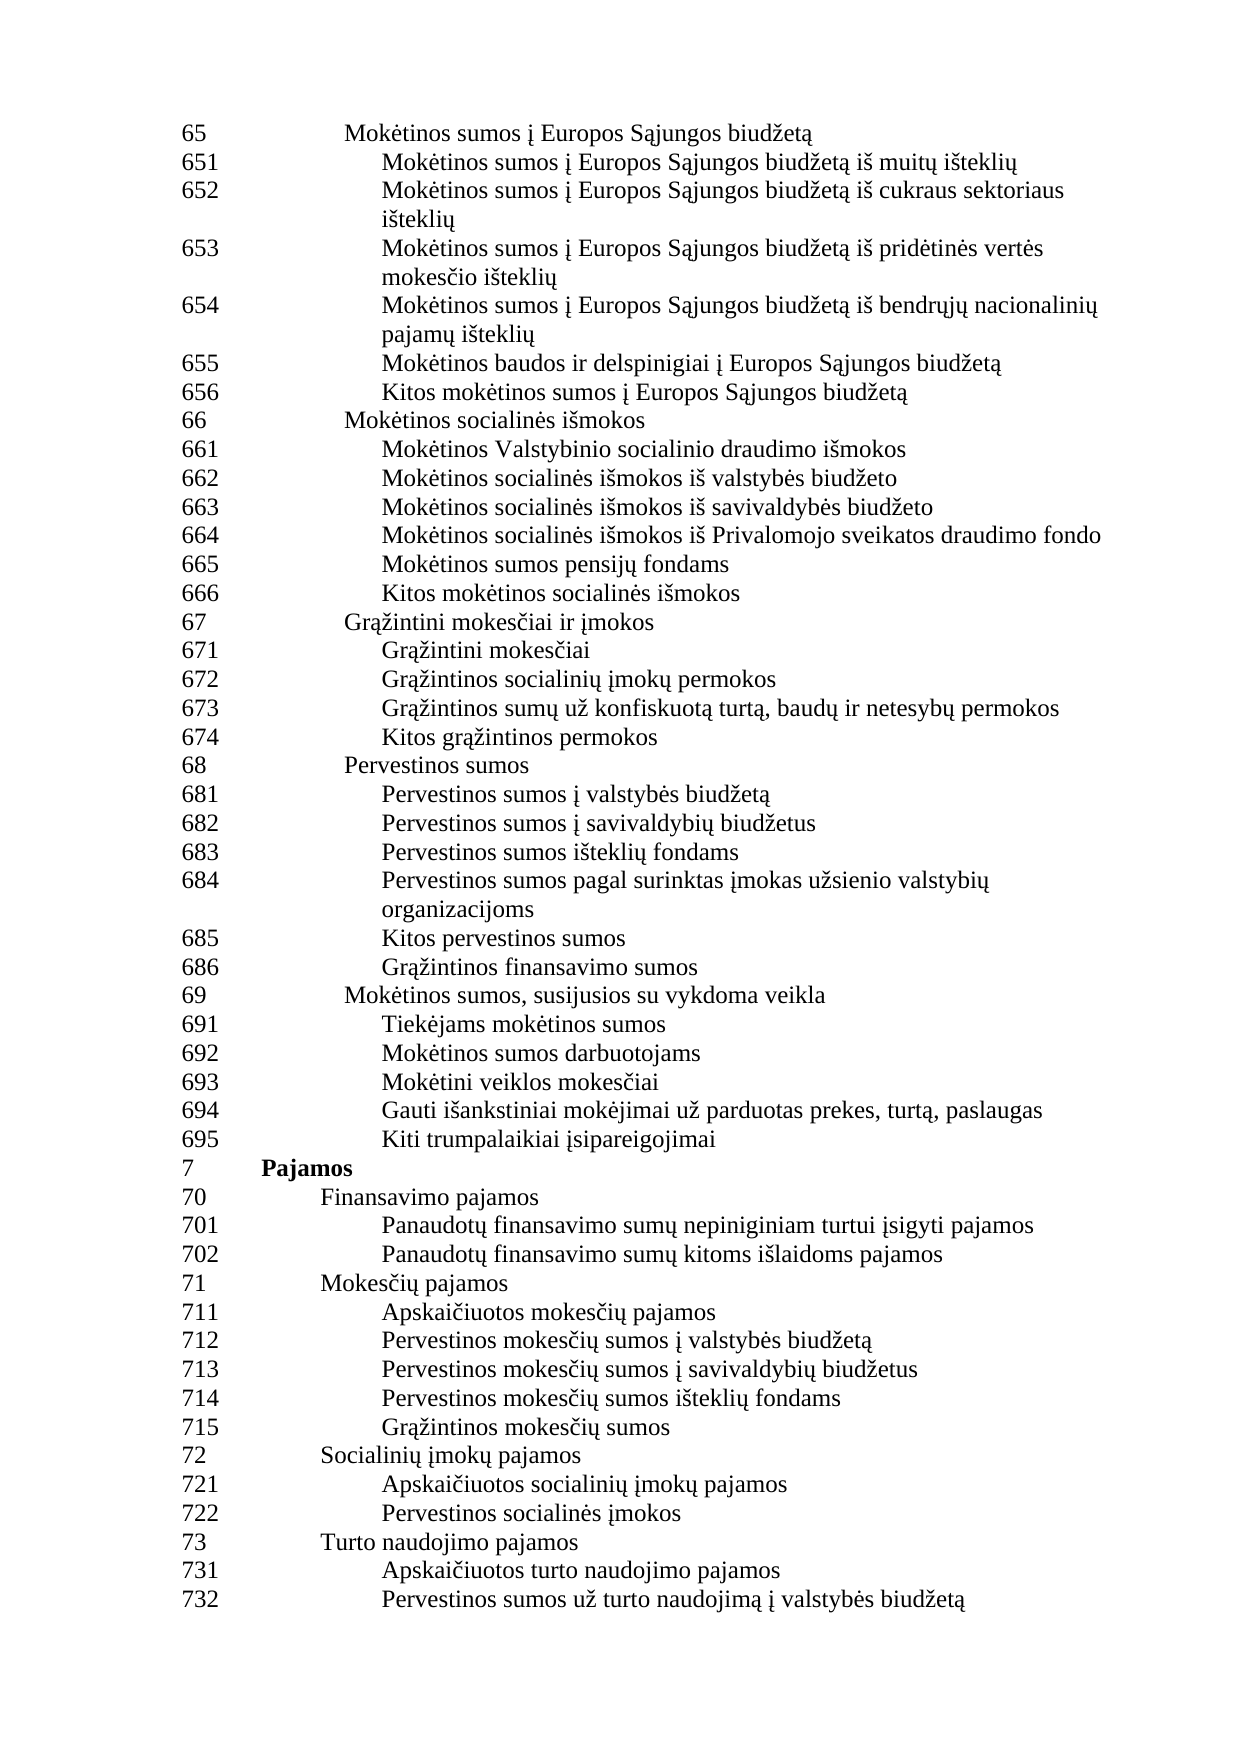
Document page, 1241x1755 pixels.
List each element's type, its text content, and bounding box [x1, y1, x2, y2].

table_cell Kiti trumpalaikiai įsipareigojimai [257, 1124, 1122, 1153]
table_cell Finansavimo pajamos [257, 1182, 1122, 1211]
table_cell Kitos pervestinos sumos [257, 923, 1122, 952]
table_cell Pajamos [257, 1153, 1122, 1182]
table_cell Kitos mokėtinos sumos į Europos Sąjungos biudžetą [257, 377, 1122, 406]
table_cell Apskaičiuotos socialinių įmokų pajamos [257, 1469, 1122, 1498]
table_cell 711 [177, 1297, 257, 1326]
table_cell 71 [177, 1268, 257, 1297]
table_cell 683 [177, 837, 257, 866]
table_cell Apskaičiuotos turto naudojimo pajamos [257, 1556, 1122, 1584]
table_cell 722 [177, 1498, 257, 1527]
table_cell Pervestinos sumos į valstybės biudžetą [257, 779, 1122, 808]
table_cell 665 [177, 549, 257, 578]
table_cell Pervestinos socialinės įmokos [257, 1498, 1122, 1527]
table_cell 674 [177, 722, 257, 751]
table_cell Grąžintini mokesčiai ir įmokos [257, 607, 1122, 636]
table_cell 702 [177, 1239, 257, 1268]
table_cell 684 [177, 866, 257, 923]
table_cell 663 [177, 492, 257, 521]
table_cell Pervestinos sumos į savivaldybių biudžetus [257, 808, 1122, 837]
table_cell 652 [177, 176, 257, 233]
table_cell 692 [177, 1038, 257, 1067]
table_cell Mokesčių pajamos [257, 1268, 1122, 1297]
table_cell 67 [177, 607, 257, 636]
table_cell Socialinių įmokų pajamos [257, 1441, 1122, 1469]
table_cell Tiekėjams mokėtinos sumos [257, 1009, 1122, 1038]
table_cell 712 [177, 1326, 257, 1354]
table_cell 715 [177, 1412, 257, 1441]
table_cell Pervestinos sumos pagal surinktas įmokas užsienio valstybių organizacijoms [257, 866, 1122, 923]
table_cell Apskaičiuotos mokesčių pajamos [257, 1297, 1122, 1326]
table_cell 732 [177, 1584, 257, 1613]
table_cell Pervestinos sumos išteklių fondams [257, 837, 1122, 866]
table_cell 65 [177, 118, 257, 147]
table_cell 681 [177, 779, 257, 808]
table_cell Mokėtinos sumos pensijų fondams [257, 549, 1122, 578]
table_cell 654 [177, 291, 257, 348]
table_cell 73 [177, 1527, 257, 1556]
table_cell 68 [177, 751, 257, 779]
table_cell 70 [177, 1182, 257, 1211]
table_cell 686 [177, 952, 257, 981]
table_cell 666 [177, 578, 257, 607]
table_cell Mokėtinos sumos, susijusios su vykdoma veikla [257, 981, 1122, 1009]
table_cell 661 [177, 434, 257, 463]
table_cell Mokėtinos socialinės išmokos iš Privalomojo sveikatos draudimo fondo [257, 521, 1122, 549]
table_cell 682 [177, 808, 257, 837]
table_cell 664 [177, 521, 257, 549]
table_cell Kitos grąžintinos permokos [257, 722, 1122, 751]
table_cell Mokėtinos sumos į Europos Sąjungos biudžetą iš muitų išteklių [257, 147, 1122, 176]
table_cell 7 [177, 1153, 257, 1182]
table_cell 69 [177, 981, 257, 1009]
table_cell 673 [177, 693, 257, 722]
table_cell Gauti išankstiniai mokėjimai už parduotas prekes, turtą, paslaugas [257, 1096, 1122, 1124]
table_cell Mokėtini veiklos mokesčiai [257, 1067, 1122, 1096]
table_cell 653 [177, 233, 257, 291]
table_cell Grąžintinos socialinių įmokų permokos [257, 664, 1122, 693]
table_cell Pervestinos mokesčių sumos į valstybės biudžetą [257, 1326, 1122, 1354]
table_cell 714 [177, 1383, 257, 1412]
table_cell Pervestinos mokesčių sumos į savivaldybių biudžetus [257, 1354, 1122, 1383]
table_cell Mokėtinos Valstybinio socialinio draudimo išmokos [257, 434, 1122, 463]
table_cell 671 [177, 636, 257, 664]
table_cell 721 [177, 1469, 257, 1498]
table_cell Pervestinos mokesčių sumos išteklių fondams [257, 1383, 1122, 1412]
table_cell Grąžintinos sumų už konfiskuotą turtą, baudų ir netesybų permokos [257, 693, 1122, 722]
table_cell 695 [177, 1124, 257, 1153]
table_cell Mokėtinos socialinės išmokos iš valstybės biudžeto [257, 463, 1122, 492]
table_cell 713 [177, 1354, 257, 1383]
table_cell 655 [177, 348, 257, 377]
table_cell Mokėtinos sumos į Europos Sąjungos biudžetą [257, 118, 1122, 147]
table_cell Pervestinos sumos [257, 751, 1122, 779]
table_cell 656 [177, 377, 257, 406]
table_cell 694 [177, 1096, 257, 1124]
table_cell Turto naudojimo pajamos [257, 1527, 1122, 1556]
table_cell 701 [177, 1211, 257, 1239]
table_cell 651 [177, 147, 257, 176]
table_cell 685 [177, 923, 257, 952]
table_cell Mokėtinos sumos darbuotojams [257, 1038, 1122, 1067]
table_cell Kitos mokėtinos socialinės išmokos [257, 578, 1122, 607]
table_cell Panaudotų finansavimo sumų kitoms išlaidoms pajamos [257, 1239, 1122, 1268]
table_cell Mokėtinos socialinės išmokos iš savivaldybės biudžeto [257, 492, 1122, 521]
table_cell Mokėtinos sumos į Europos Sąjungos biudžetą iš pridėtinės vertės mokesčio išteklių [257, 233, 1122, 291]
table_cell Grąžintinos finansavimo sumos [257, 952, 1122, 981]
table_cell 731 [177, 1556, 257, 1584]
table_cell Grąžintinos mokesčių sumos [257, 1412, 1122, 1441]
table_cell Mokėtinos sumos į Europos Sąjungos biudžetą iš bendrųjų nacionalinių pajamų išteklių [257, 291, 1122, 348]
table_cell Mokėtinos socialinės išmokos [257, 406, 1122, 434]
table_cell Grąžintini mokesčiai [257, 636, 1122, 664]
table_cell 66 [177, 406, 257, 434]
table_cell 672 [177, 664, 257, 693]
table_cell 691 [177, 1009, 257, 1038]
table_cell Panaudotų finansavimo sumų nepiniginiam turtui įsigyti pajamos [257, 1211, 1122, 1239]
table_cell 72 [177, 1441, 257, 1469]
table_cell Mokėtinos sumos į Europos Sąjungos biudžetą iš cukraus sektoriaus išteklių [257, 176, 1122, 233]
table_cell 662 [177, 463, 257, 492]
table_cell Pervestinos sumos už turto naudojimą į valstybės biudžetą [257, 1584, 1122, 1613]
table_cell Mokėtinos baudos ir delspinigiai į Europos Sąjungos biudžetą [257, 348, 1122, 377]
table_cell 693 [177, 1067, 257, 1096]
